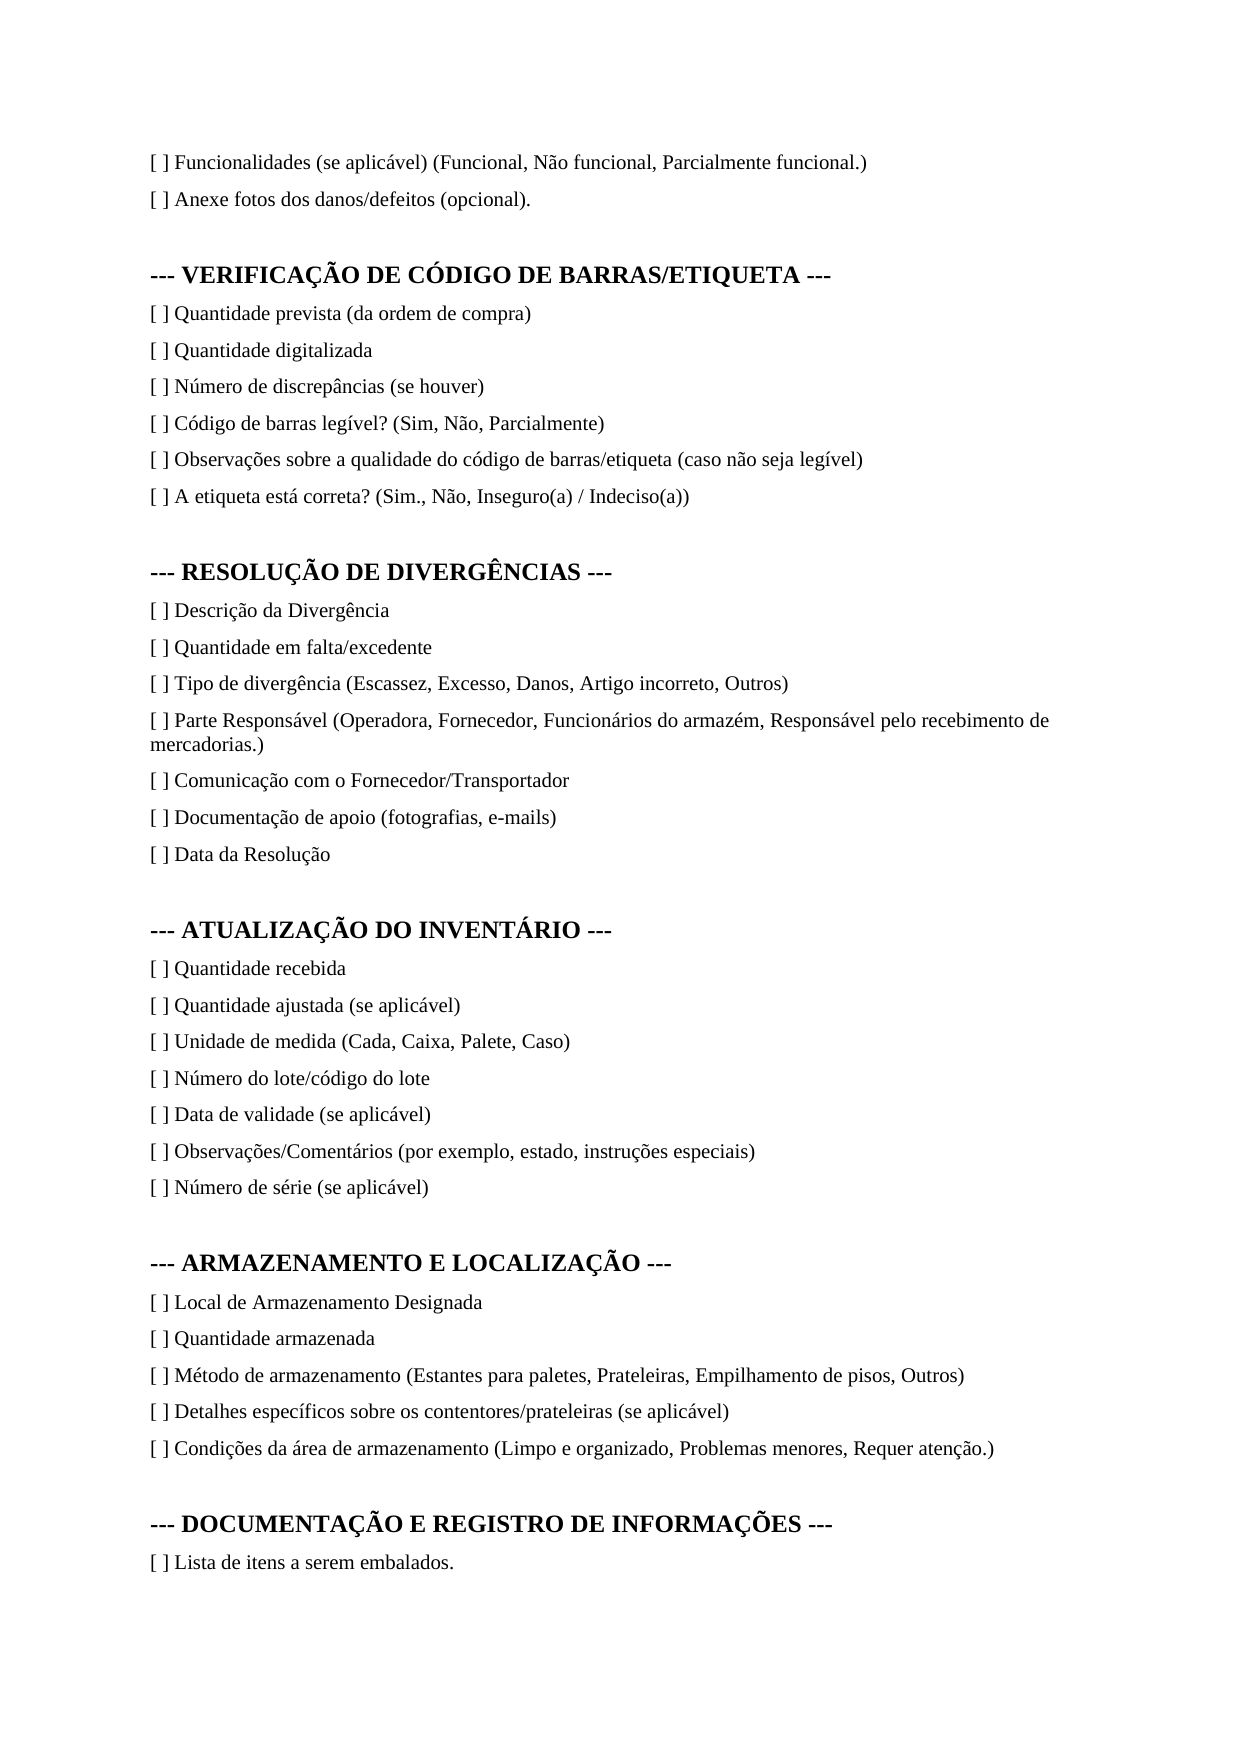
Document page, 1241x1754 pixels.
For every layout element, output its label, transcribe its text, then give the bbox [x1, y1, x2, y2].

text [ ] Quantidade ajustada (se aplicável) [150, 992, 1090, 1017]
text [ ] Data da Resolução [150, 842, 1090, 866]
text --- DOCUMENTAÇÃO E REGISTRO DE INFORMAÇÕES --- [150, 1509, 1090, 1538]
text [ ] Descrição da Divergência [150, 598, 1090, 622]
text [ ] Parte Responsável (Operadora, Fornecedor, Funcionários do armazém, Responsável pelo recebimento de mercadorias.) [150, 708, 1090, 756]
text [ ] Número de discrepâncias (se houver) [150, 374, 1090, 398]
text [ ] Tipo de divergência (Escassez, Excesso, Danos, Artigo incorreto, Outros) [150, 671, 1090, 695]
text [ ] Data de validade (se aplicável) [150, 1102, 1090, 1126]
text [ ] Método de armazenamento (Estantes para paletes, Prateleiras, Empilhamento de pisos, Outros) [150, 1363, 1090, 1387]
text [ ] Unidade de medida (Cada, Caixa, Palete, Caso) [150, 1029, 1090, 1053]
text [ ] Quantidade recebida [150, 956, 1090, 980]
text --- ATUALIZAÇÃO DO INVENTÁRIO --- [150, 915, 1090, 943]
text --- VERIFICAÇÃO DE CÓDIGO DE BARRAS/ETIQUETA --- [150, 260, 1090, 288]
text [ ] Condições da área de armazenamento (Limpo e organizado, Problemas menores, Requer atenção.) [150, 1436, 1090, 1460]
text --- ARMAZENAMENTO E LOCALIZAÇÃO --- [150, 1248, 1090, 1277]
text --- RESOLUÇÃO DE DIVERGÊNCIAS --- [150, 557, 1090, 586]
text [ ] Quantidade em falta/excedente [150, 635, 1090, 659]
text [ ] Funcionalidades (se aplicável) (Funcional, Não funcional, Parcialmente funcional.) [150, 150, 1090, 174]
text [ ] Observações/Comentários (por exemplo, estado, instruções especiais) [150, 1139, 1090, 1163]
text [ ] Detalhes específicos sobre os contentores/prateleiras (se aplicável) [150, 1399, 1090, 1423]
text [ ] Número do lote/código do lote [150, 1066, 1090, 1090]
text [ ] Quantidade digitalizada [150, 337, 1090, 362]
text [ ] Quantidade armazenada [150, 1326, 1090, 1350]
text [ ] Número de série (se aplicável) [150, 1175, 1090, 1199]
text [ ] Documentação de apoio (fotografias, e-mails) [150, 805, 1090, 829]
text [ ] A etiqueta está correta? (Sim., Não, Inseguro(a) / Indeciso(a)) [150, 484, 1090, 508]
text [ ] Observações sobre a qualidade do código de barras/etiqueta (caso não seja legível) [150, 447, 1090, 471]
text [ ] Local de Armazenamento Designada [150, 1290, 1090, 1314]
text [ ] Lista de itens a serem embalados. [150, 1550, 1090, 1574]
text [ ] Quantidade prevista (da ordem de compra) [150, 301, 1090, 325]
text [ ] Comunicação com o Fornecedor/Transportador [150, 768, 1090, 792]
text [ ] Código de barras legível? (Sim, Não, Parcialmente) [150, 411, 1090, 435]
text [ ] Anexe fotos dos danos/defeitos (opcional). [150, 187, 1090, 211]
